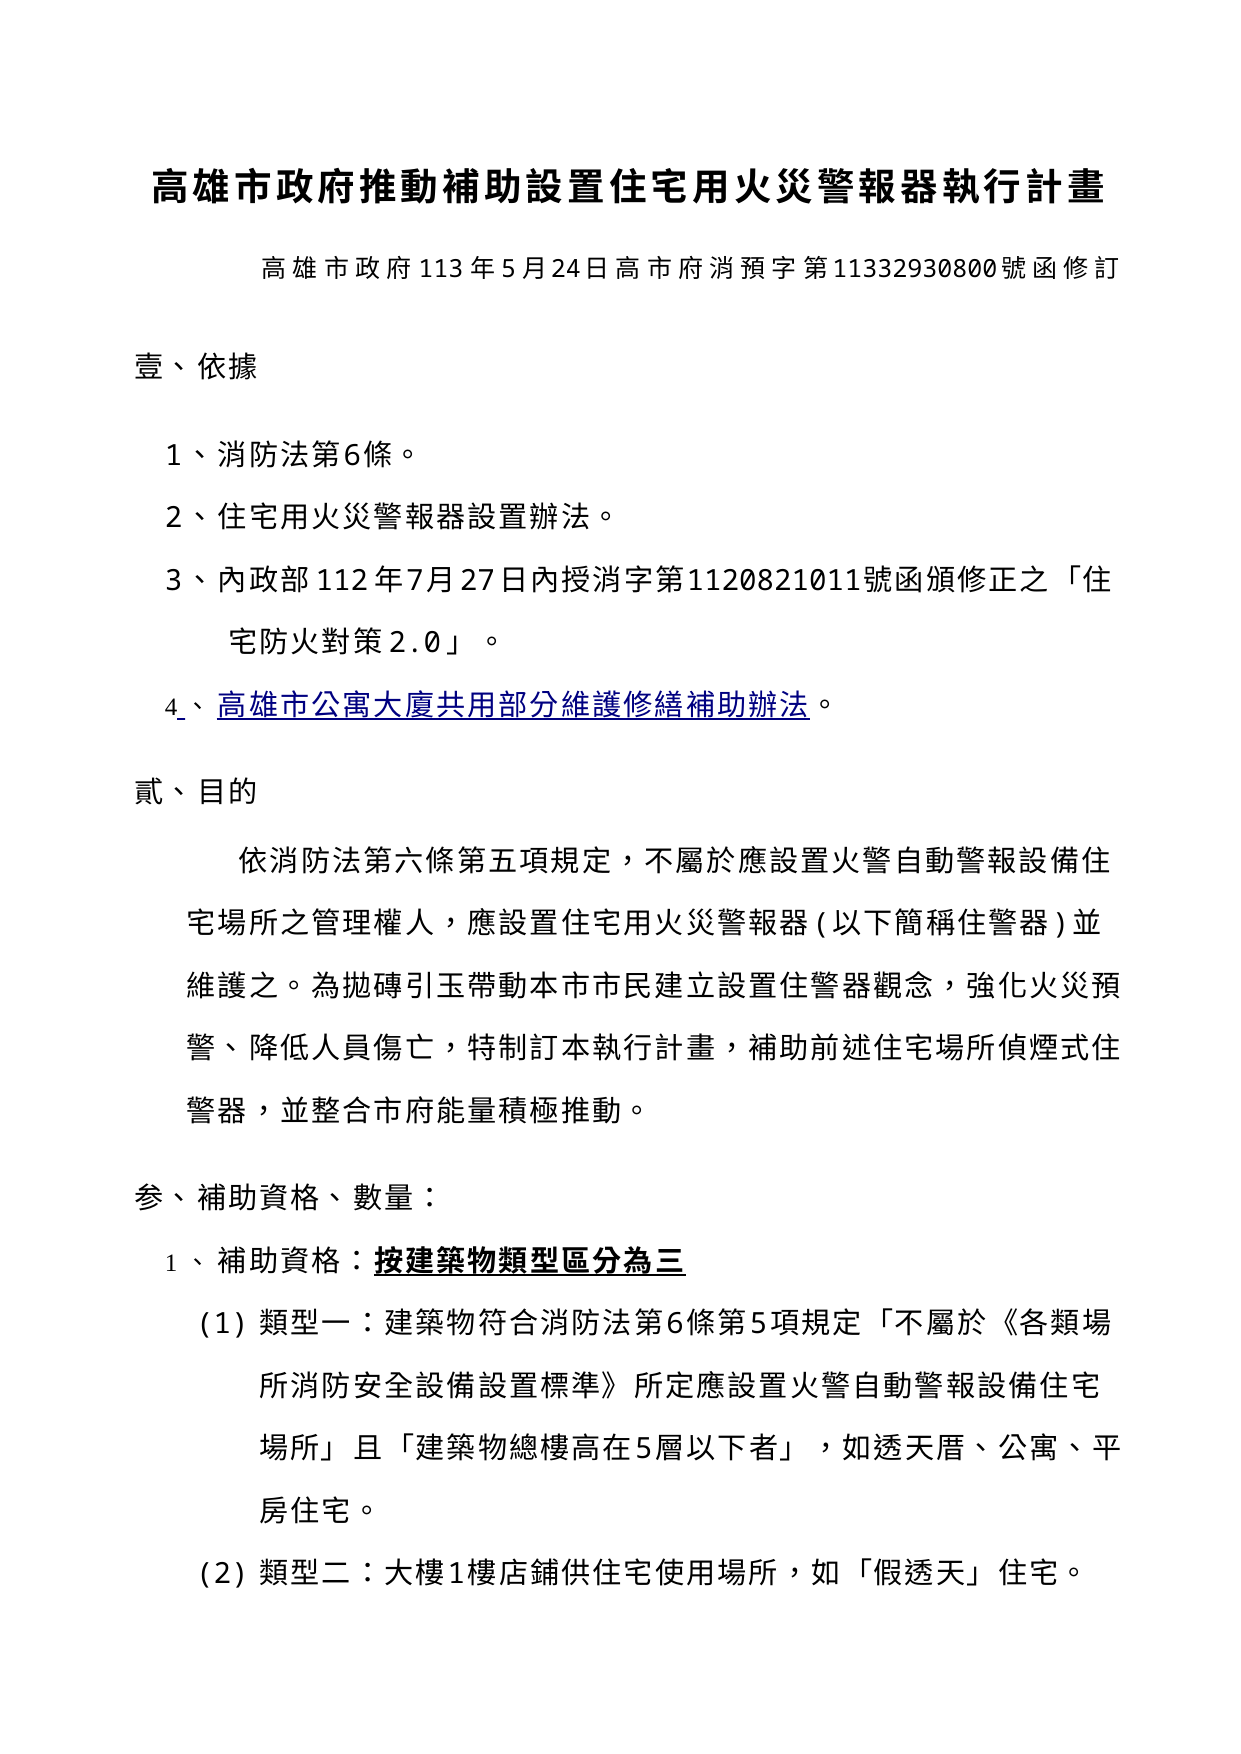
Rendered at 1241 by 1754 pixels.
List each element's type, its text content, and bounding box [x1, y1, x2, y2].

text 参、補助資格、數量： [133, 1154, 1123, 1217]
list 高雄市公寓大廈共用部分維護修繕補助辦法。 [158, 661, 1123, 723]
list 類型二：大樓1樓店鋪供住宅使用場所，如「假透天」住宅。 [192, 1529, 1123, 1592]
subtitle 貳、目的 [133, 748, 1123, 811]
subtitle 壹、依據 [133, 323, 1123, 386]
text 高雄市政府推動補助設置住宅用火災警報器執行計畫 [133, 142, 1123, 204]
list 住宅用火災警報器設置辦法。 [158, 473, 1123, 536]
list 類型一：建築物符合消防法第6條第5項規定「不屬於《各類場所消防安全設備設置標準》所定應設置火警自動警報設備住宅場所」且「建築物總樓高在5層以下者」，如透天厝、公寓、平房住宅。 [192, 1279, 1123, 1529]
text 高雄市政府113年5月24日高市府消預字第11332930800號函修訂 [133, 225, 1123, 288]
list 內政部112年7月27日內授消字第1120821011號函頒修正之「住宅防火對策2.0」。 [158, 536, 1123, 661]
subtitle 依消防法第六條第五項規定，不屬於應設置火警自動警報設備住宅場所之管理權人，應設置住宅用火災警報器(以下簡稱住警器)並維護之。為拋磚引玉帶動本市市民建立設置住警器觀念，強化火災預警、降低人員傷亡，特制訂本執行計畫，補助前述住宅場所偵煙式住警器，並整合市府能量積極推動。 [183, 817, 1123, 1129]
list 補助資格：按建築物類型區分為三 [159, 1217, 1123, 1279]
list 消防法第6條。 [158, 411, 1123, 473]
